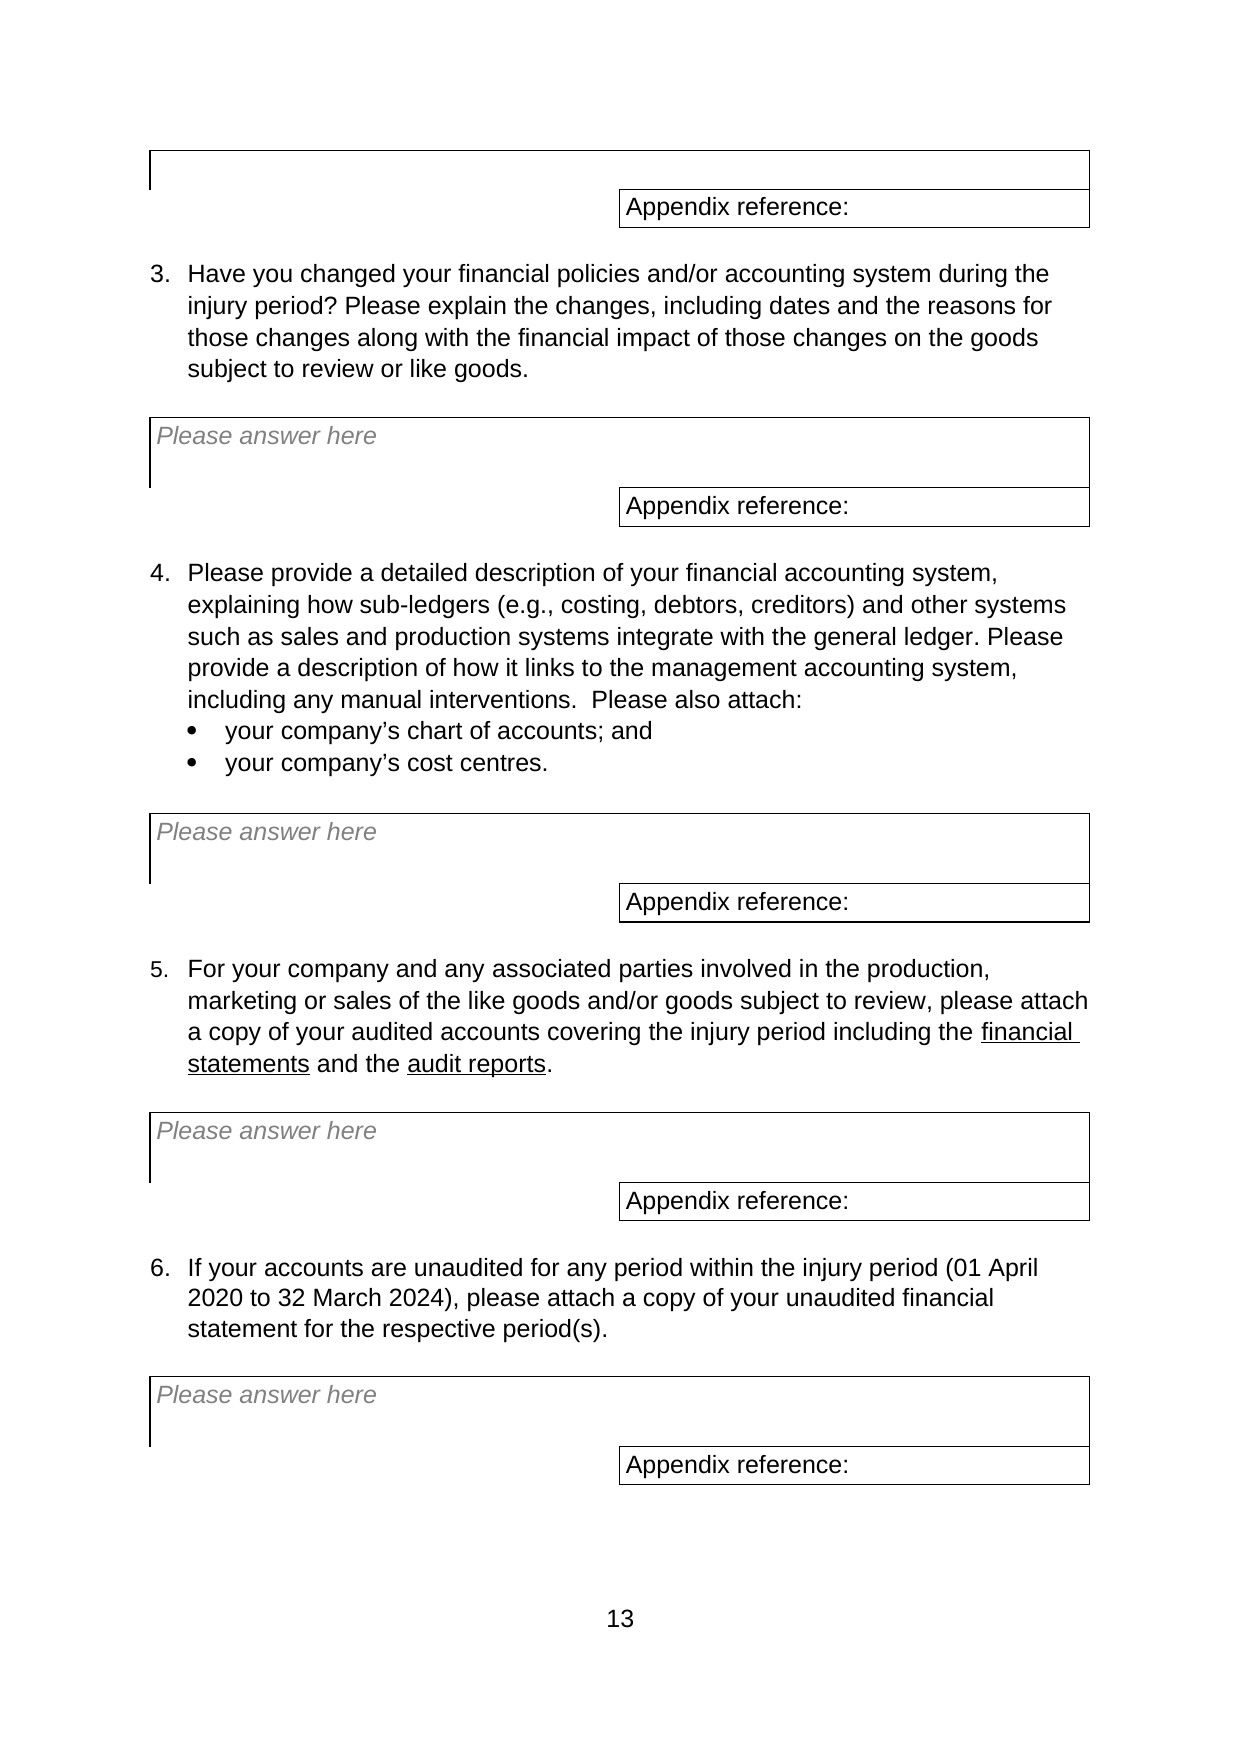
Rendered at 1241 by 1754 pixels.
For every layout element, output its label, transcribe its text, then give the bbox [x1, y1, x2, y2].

table_cell [150, 884, 619, 921]
table_cell [150, 1447, 619, 1484]
table_cell Appendix reference: [620, 884, 1089, 921]
table_header Please answer here [151, 814, 1089, 883]
list If your accounts are unaudited for any period within the injury period (01 April 2020 to 32 March 2024), please attach a copy of your unaudited financial statement for the respective period(s). [150, 1253, 1090, 1342]
list For your company and any associated parties involved in the production, marketing or sales of the like goods and/or goods subject to review, please attach a copy of your audited accounts covering the injury period including the financial statements and the audit reports. [150, 954, 1090, 1077]
table_header Please answer here [151, 1113, 1089, 1182]
table_header Please answer here [151, 418, 1089, 487]
list your company’s chart of accounts; and [187, 716, 1090, 745]
table_cell Appendix reference: [620, 190, 1089, 227]
list Have you changed your financial policies and/or accounting system during the injury period? Please explain the changes, including dates and the reasons for those changes along with the financial impact of those changes on the goods subject to review or like goods. [150, 259, 1090, 383]
table_cell Appendix reference: [620, 1183, 1089, 1220]
table_header [151, 151, 1089, 188]
table_cell [150, 190, 619, 227]
list Please provide a detailed description of your financial accounting system, explaining how sub-ledgers (e.g., costing, debtors, creditors) and other systems such as sales and production systems integrate with the general ledger. Please provide a description of how it links to the management accounting system, including any manual interventions. Please also attach: [150, 558, 1090, 713]
table_cell [150, 1183, 619, 1220]
table_header Please answer here [151, 1377, 1089, 1446]
table_cell Appendix reference: [620, 1447, 1089, 1484]
table_cell Appendix reference: [620, 488, 1089, 526]
table_cell [150, 488, 619, 526]
list your company’s cost centres. [187, 748, 1090, 777]
